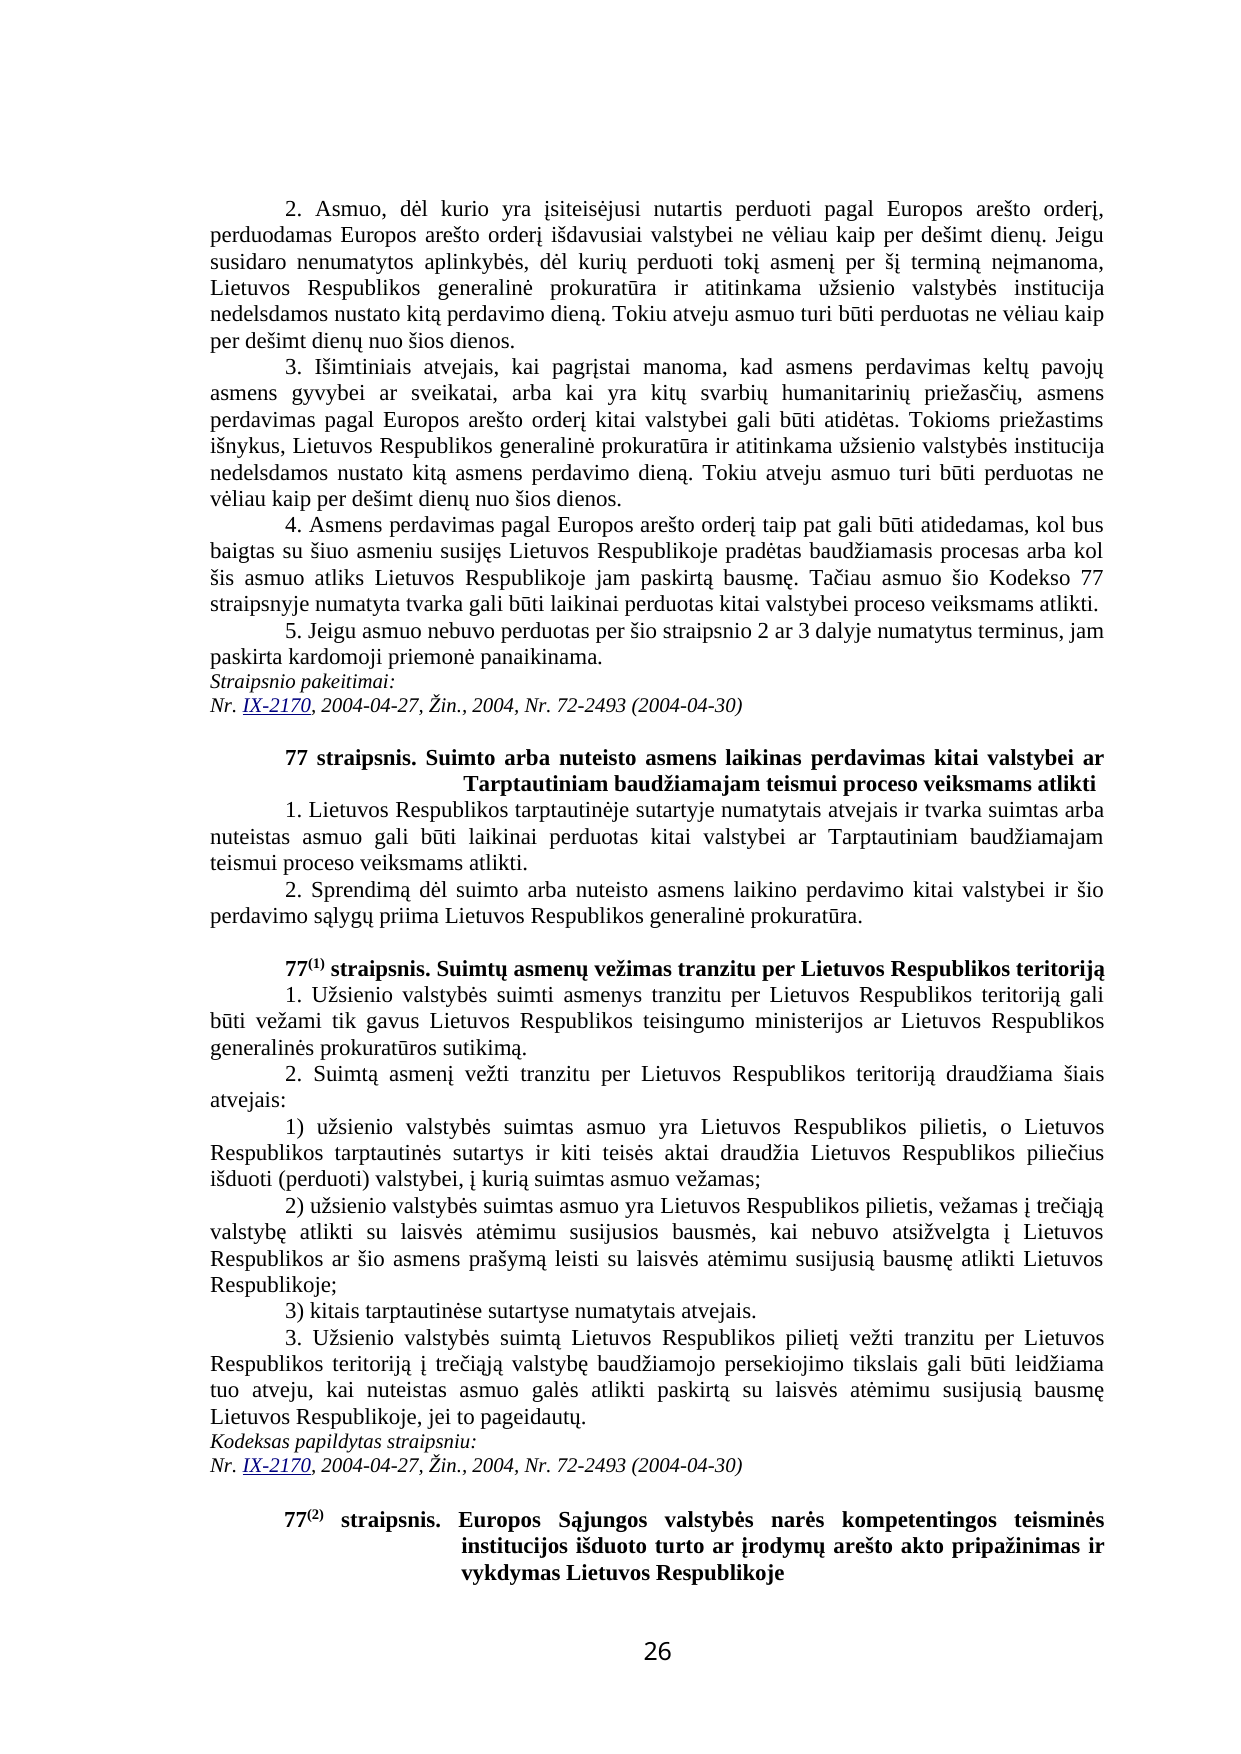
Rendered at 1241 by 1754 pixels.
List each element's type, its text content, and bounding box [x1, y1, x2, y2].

text 3. Užsienio valstybės suimtą Lietuvos Respublikos pilietį vežti tranzitu per Lietuvos Respublikos teritoriją į trečiąją valstybę baudžiamojo persekiojimo tikslais gali būti leidžiama tuo atveju, kai nuteistas asmuo galės atlikti paskirtą su laisvės atėmimu susijusią bausmę Lietuvos Respublikoje, jei to pageidautų. [210, 1324, 1106, 1429]
text Nr. IX-2170, 2004-04-27, Žin., 2004, Nr. 72-2493 (2004-04-30) [210, 693, 1106, 717]
text 2. Suimtą asmenį vežti tranzitu per Lietuvos Respublikos teritoriją draudžiama šiais atvejais: [210, 1060, 1106, 1113]
text 1) užsienio valstybės suimtas asmuo yra Lietuvos Respublikos pilietis, o Lietuvos Respublikos tarptautinės sutartys ir kiti teisės aktai draudžia Lietuvos Respublikos piliečius išduoti (perduoti) valstybei, į kurią suimtas asmuo vežamas; [210, 1113, 1106, 1192]
text 1. Lietuvos Respublikos tarptautinėje sutartyje numatytais atvejais ir tvarka suimtas arba nuteistas asmuo gali būti laikinai perduotas kitai valstybei ar Tarptautiniam baudžiamajam teismui proceso veiksmams atlikti. [210, 797, 1106, 876]
text 3. Išimtiniais atvejais, kai pagrįstai manoma, kad asmens perdavimas keltų pavojų asmens gyvybei ar sveikatai, arba kai yra kitų svarbių humanitarinių priežasčių, asmens perdavimas pagal Europos arešto orderį kitai valstybei gali būti atidėtas. Tokioms priežastims išnykus, Lietuvos Respublikos generalinė prokuratūra ir atitinkama užsienio valstybės institucija nedelsdamos nustato kitą asmens perdavimo dieną. Tokiu atveju asmuo turi būti perduotas ne vėliau kaip per dešimt dienų nuo šios dienos. [210, 353, 1106, 511]
text Nr. IX-2170, 2004-04-27, Žin., 2004, Nr. 72-2493 (2004-04-30) [210, 1453, 1106, 1477]
text Straipsnio pakeitimai: [210, 669, 1106, 693]
text 77(1) straipsnis. Suimtų asmenų vežimas tranzitu per Lietuvos Respublikos teritoriją [285, 955, 1106, 981]
text 77 straipsnis. Suimto arba nuteisto asmens laikinas perdavimas kitai valstybei ar Tarptautiniam baudžiamajam teismui proceso veiksmams atlikti [285, 744, 1106, 797]
text 2. Sprendimą dėl suimto arba nuteisto asmens laikino perdavimo kitai valstybei ir šio perdavimo sąlygų priima Lietuvos Respublikos generalinė prokuratūra. [210, 876, 1106, 928]
text 1. Užsienio valstybės suimti asmenys tranzitu per Lietuvos Respublikos teritoriją gali būti vežami tik gavus Lietuvos Respublikos teisingumo ministerijos ar Lietuvos Respublikos generalinės prokuratūros sutikimą. [210, 981, 1106, 1060]
text 2) užsienio valstybės suimtas asmuo yra Lietuvos Respublikos pilietis, vežamas į trečiąją valstybę atlikti su laisvės atėmimu susijusios bausmės, kai nebuvo atsižvelgta į Lietuvos Respublikos ar šio asmens prašymą leisti su laisvės atėmimu susijusią bausmę atlikti Lietuvos Respublikoje; [210, 1192, 1106, 1297]
text 5. Jeigu asmuo nebuvo perduotas per šio straipsnio 2 ar 3 dalyje numatytus terminus, jam paskirta kardomoji priemonė panaikinama. [210, 617, 1106, 669]
text 77(2) straipsnis. Europos Sąjungos valstybės narės kompetentingos teisminės institucijos išduoto turto ar įrodymų arešto akto pripažinimas ir vykdymas Lietuvos Respublikoje [284, 1506, 1106, 1585]
text 2. Asmuo, dėl kurio yra įsiteisėjusi nutartis perduoti pagal Europos arešto orderį, perduodamas Europos arešto orderį išdavusiai valstybei ne vėliau kaip per dešimt dienų. Jeigu susidaro nenumatytos aplinkybės, dėl kurių perduoti tokį asmenį per šį terminą neįmanoma, Lietuvos Respublikos generalinė prokuratūra ir atitinkama užsienio valstybės institucija nedelsdamos nustato kitą perdavimo dieną. Tokiu atveju asmuo turi būti perduotas ne vėliau kaip per dešimt dienų nuo šios dienos. [210, 195, 1106, 353]
text Kodeksas papildytas straipsniu: [210, 1429, 1106, 1453]
text 3) kitais tarptautinėse sutartyse numatytais atvejais. [210, 1297, 1106, 1324]
text 4. Asmens perdavimas pagal Europos arešto orderį taip pat gali būti atidedamas, kol bus baigtas su šiuo asmeniu susijęs Lietuvos Respublikoje pradėtas baudžiamasis procesas arba kol šis asmuo atliks Lietuvos Respublikoje jam paskirtą bausmę. Tačiau asmuo šio Kodekso 77 straipsnyje numatyta tvarka gali būti laikinai perduotas kitai valstybei proceso veiksmams atlikti. [210, 511, 1106, 617]
